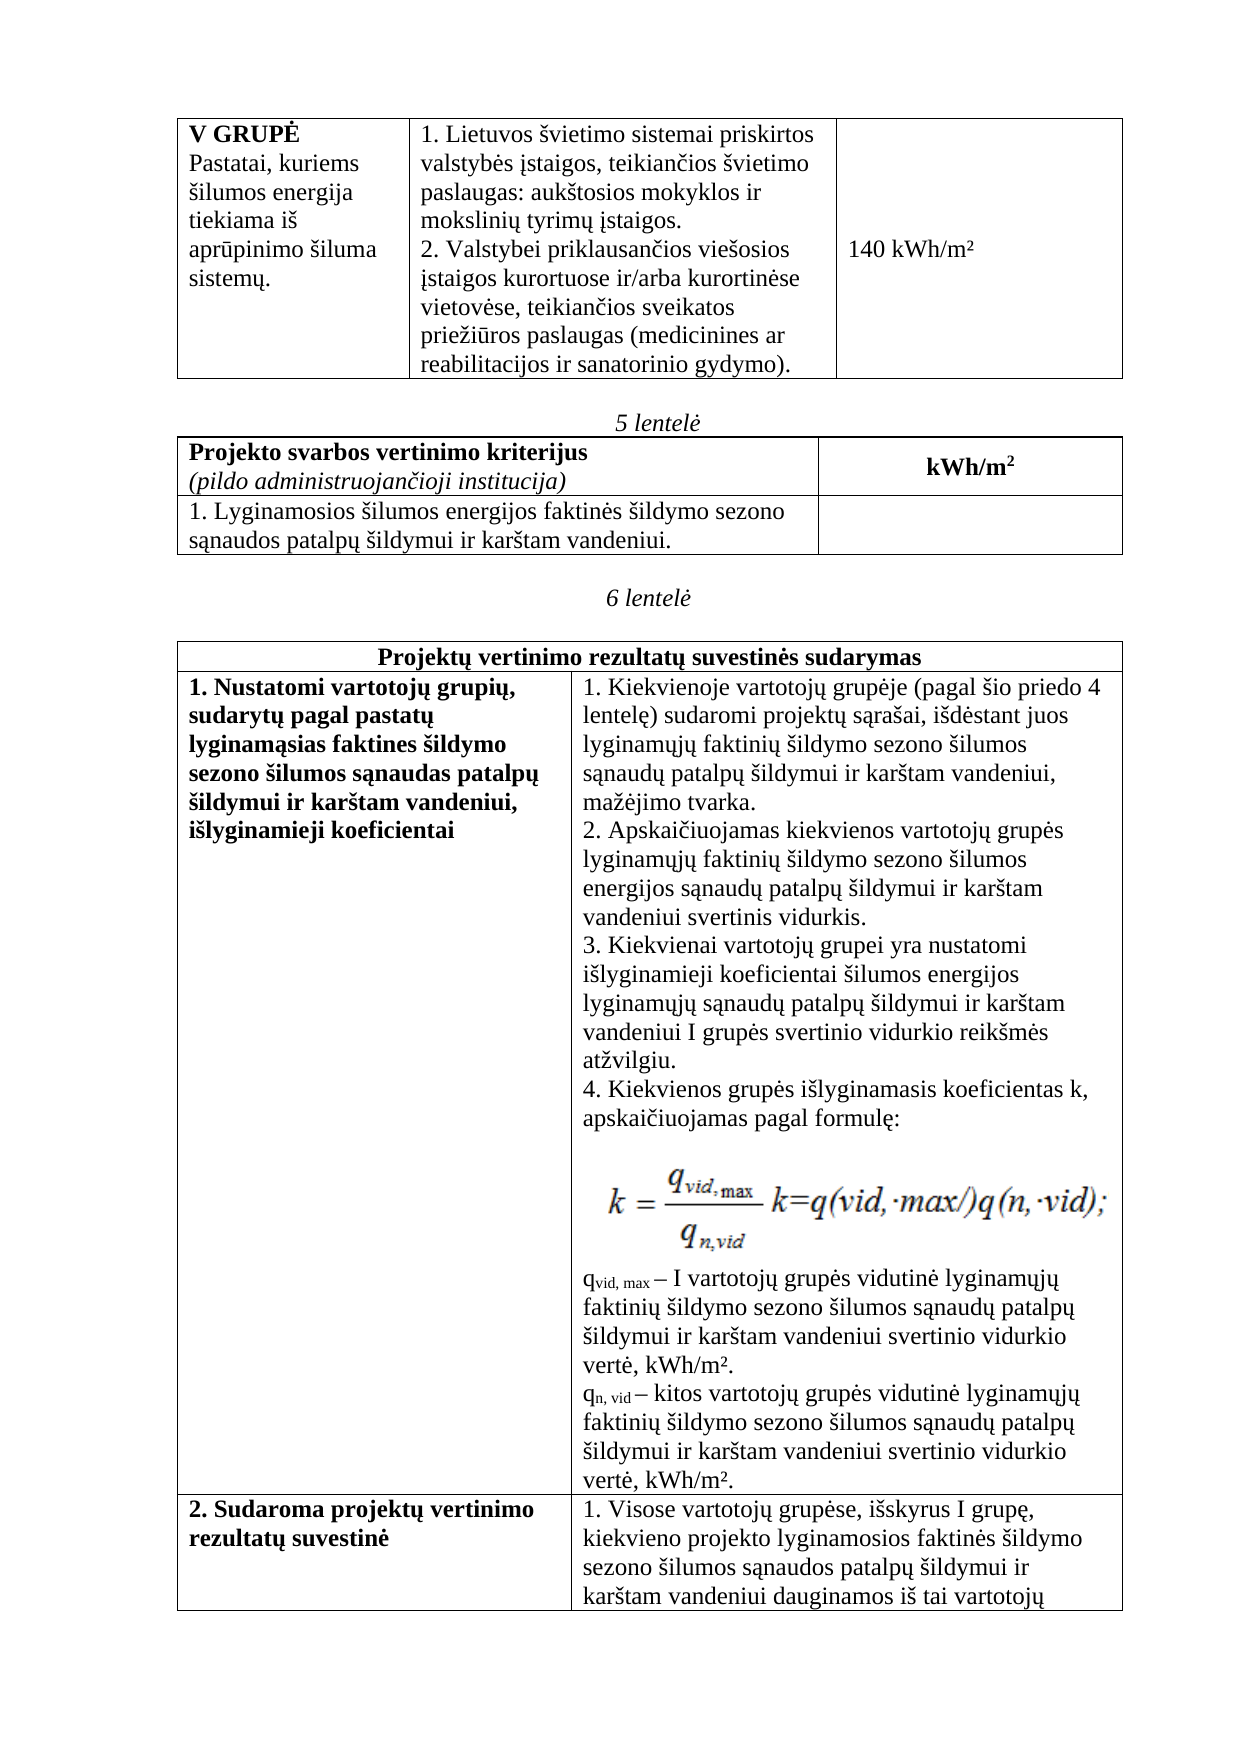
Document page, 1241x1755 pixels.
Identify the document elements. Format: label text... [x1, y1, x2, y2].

table_header Projektų vertinimo rezultatų suvestinės sudarymas [178, 642, 1122, 671]
text 5 lentelė [196, 408, 1122, 436]
table_cell V GRUPĖ Pastatai, kuriems šilumos energija tiekiama iš aprūpinimo šiluma sistemų. [178, 119, 409, 378]
table_header kWh/m2 [819, 438, 1122, 495]
table_cell 1. Nustatomi vartotojų grupių, sudarytų pagal pastatų lyginamąsias faktines šildymo sezono šilumos sąnaudas patalpų šildymui ir karštam vandeniui, išlyginamieji koeficientai [178, 672, 571, 1493]
table_cell 140 kWh/m² [837, 119, 1122, 378]
table_cell 1. Lyginamosios šilumos energijos faktinės šildymo sezono sąnaudos patalpų šildymui ir karštam vandeniui. [178, 496, 818, 553]
table_cell [819, 496, 1122, 553]
table_header Projekto svarbos vertinimo kriterijus (pildo administruojančioji institucija) [178, 438, 818, 495]
table_cell 2. Sudaroma projektų vertinimo rezultatų suvestinė [178, 1495, 571, 1609]
table_cell 1. Visose vartotojų grupėse, išskyrus I grupę, kiekvieno projekto lyginamosios faktinės šildymo sezono šilumos sąnaudos patalpų šildymui ir karštam vandeniui dauginamos iš tai vartotojų [572, 1495, 1122, 1609]
text 6 lentelė [177, 583, 1122, 612]
table_cell 1. Lietuvos švietimo sistemai priskirtos valstybės įstaigos, teikiančios švietimo paslaugas: aukštosios mokyklos ir mokslinių tyrimų įstaigos. 2. Valstybei priklausančios viešosios įstaigos kurortuose ir/arba kurortinėse vietovėse, teikiančios sveikatos priežiūros paslaugas (medicinines ar reabilitacijos ir sanatorinio gydymo). [410, 119, 836, 378]
table_cell 1. Kiekvienoje vartotojų grupėje (pagal šio priedo 4 lentelę) sudaromi projektų sąrašai, išdėstant juos lyginamųjų faktinių šildymo sezono šilumos sąnaudų patalpų šildymui ir karštam vandeniui, mažėjimo tvarka. 2. Apskaičiuojamas kiekvienos vartotojų grupės lyginamųjų faktinių šildymo sezono šilumos energijos sąnaudų patalpų šildymui ir karštam vandeniui svertinis vidurkis. 3. Kiekvienai vartotojų grupei yra nustatomi išlyginamieji koeficientai šilumos energijos lyginamųjų sąnaudų patalpų šildymui ir karštam vandeniui I grupės svertinio vidurkio reikšmės atžvilgiu. 4. Kiekvienos grupės išlyginamasis koeficientas k, apskaičiuojamas pagal formulę: qvid, max – I vartotojų grupės vidutinė lyginamųjų faktinių šildymo sezono šilumos sąnaudų patalpų šildymui ir karštam vandeniui svertinio vidurkio vertė, kWh/m². qn, vid – kitos vartotojų grupės vidutinė lyginamųjų faktinių šildymo sezono šilumos sąnaudų patalpų šildymui ir karštam vandeniui svertinio vidurkio vertė, kWh/m². [572, 672, 1122, 1493]
